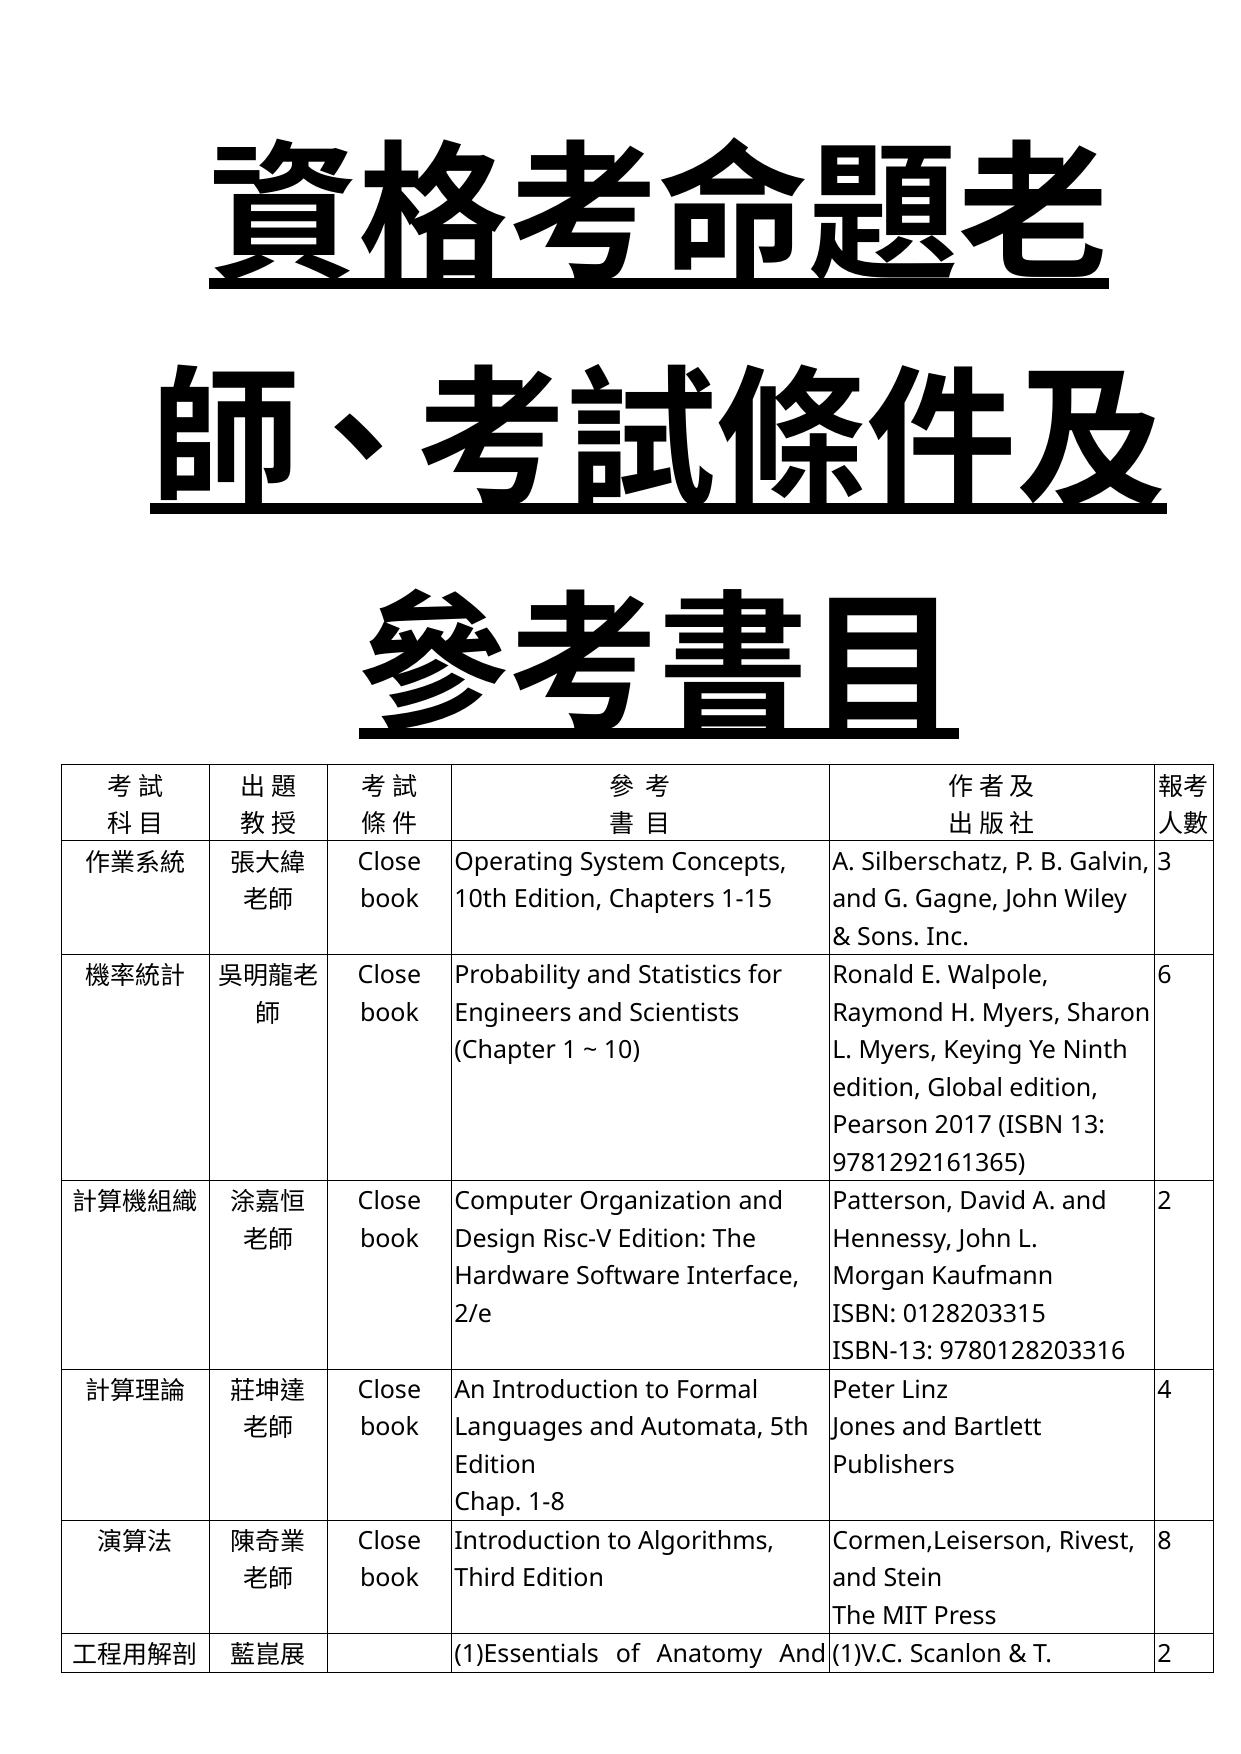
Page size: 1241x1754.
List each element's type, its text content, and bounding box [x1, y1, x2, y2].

table_header 參 考 書 目 [452, 765, 829, 840]
table_cell Cormen,Leiserson, Rivest, and Stein The MIT Press [830, 1521, 1154, 1633]
table_cell 2 [1155, 1634, 1213, 1672]
table_cell 3 [1155, 841, 1213, 954]
table_cell Close book [328, 1181, 451, 1368]
table_cell 計算機組織 [62, 1181, 209, 1368]
table_cell 計算理論 [62, 1370, 209, 1519]
table_cell An Introduction to Formal Languages and Automata, 5th Edition Chap. 1-8 [452, 1370, 829, 1519]
table_cell 藍崑展 [210, 1634, 327, 1672]
table_cell Close book [328, 1521, 451, 1633]
table_cell 涂嘉恒 老師 [210, 1181, 327, 1368]
table_cell 莊坤達 老師 [210, 1370, 327, 1519]
table_cell Patterson, David A. and Hennessy, John L. Morgan Kaufmann ISBN: 0128203315 ISBN-13: 9780128203316 [830, 1181, 1154, 1368]
table_cell Close book [328, 841, 451, 954]
table_header 出 題 教 授 [210, 765, 327, 840]
table_cell [328, 1634, 451, 1672]
table_cell (1)V.C. Scanlon & T. [830, 1634, 1154, 1672]
table_cell Introduction to Algorithms, Third Edition [452, 1521, 829, 1633]
table_cell 陳奇業 老師 [210, 1521, 327, 1633]
table_cell 6 [1155, 955, 1213, 1180]
table_header 考 試 科 目 [62, 765, 209, 840]
table_cell 機率統計 [62, 955, 209, 1180]
table_cell 4 [1155, 1370, 1213, 1519]
table_cell Operating System Concepts, 10th Edition, Chapters 1-15 [452, 841, 829, 954]
table_cell 演算法 [62, 1521, 209, 1633]
table_cell Peter Linz Jones and Bartlett Publishers [830, 1370, 1154, 1519]
table_cell (1)Essentials of Anatomy And [452, 1634, 829, 1672]
table_cell 2 [1155, 1181, 1213, 1368]
table_cell Computer Organization and Design Risc-V Edition: The Hardware Software Interface, 2/e [452, 1181, 829, 1368]
table_cell 作業系統 [62, 841, 209, 954]
table_header 報考人數 [1155, 765, 1213, 840]
text 參考書目 [150, 514, 1167, 764]
table_header 考 試 條 件 [328, 765, 451, 840]
text 資格考命題老師、考試條件及 [150, 89, 1167, 503]
table_cell 工程用解剖 [62, 1634, 209, 1672]
table_cell Close book [328, 955, 451, 1180]
table_cell 吳明龍老師 [210, 955, 327, 1180]
table_header 作 者 及 出 版 社 [830, 765, 1154, 840]
table_cell 張大緯 老師 [210, 841, 327, 954]
table_cell A. Silberschatz, P. B. Galvin, and G. Gagne, John Wiley & Sons. Inc. [830, 841, 1154, 954]
table_cell 8 [1155, 1521, 1213, 1633]
table_cell Probability and Statistics for Engineers and Scientists (Chapter 1 ~ 10) [452, 955, 829, 1180]
table_cell Close book [328, 1370, 451, 1519]
table_cell Ronald E. Walpole, Raymond H. Myers, Sharon L. Myers, Keying Ye Ninth edition, Global edition, Pearson 2017 (ISBN 13: 9781292161365) [830, 955, 1154, 1180]
